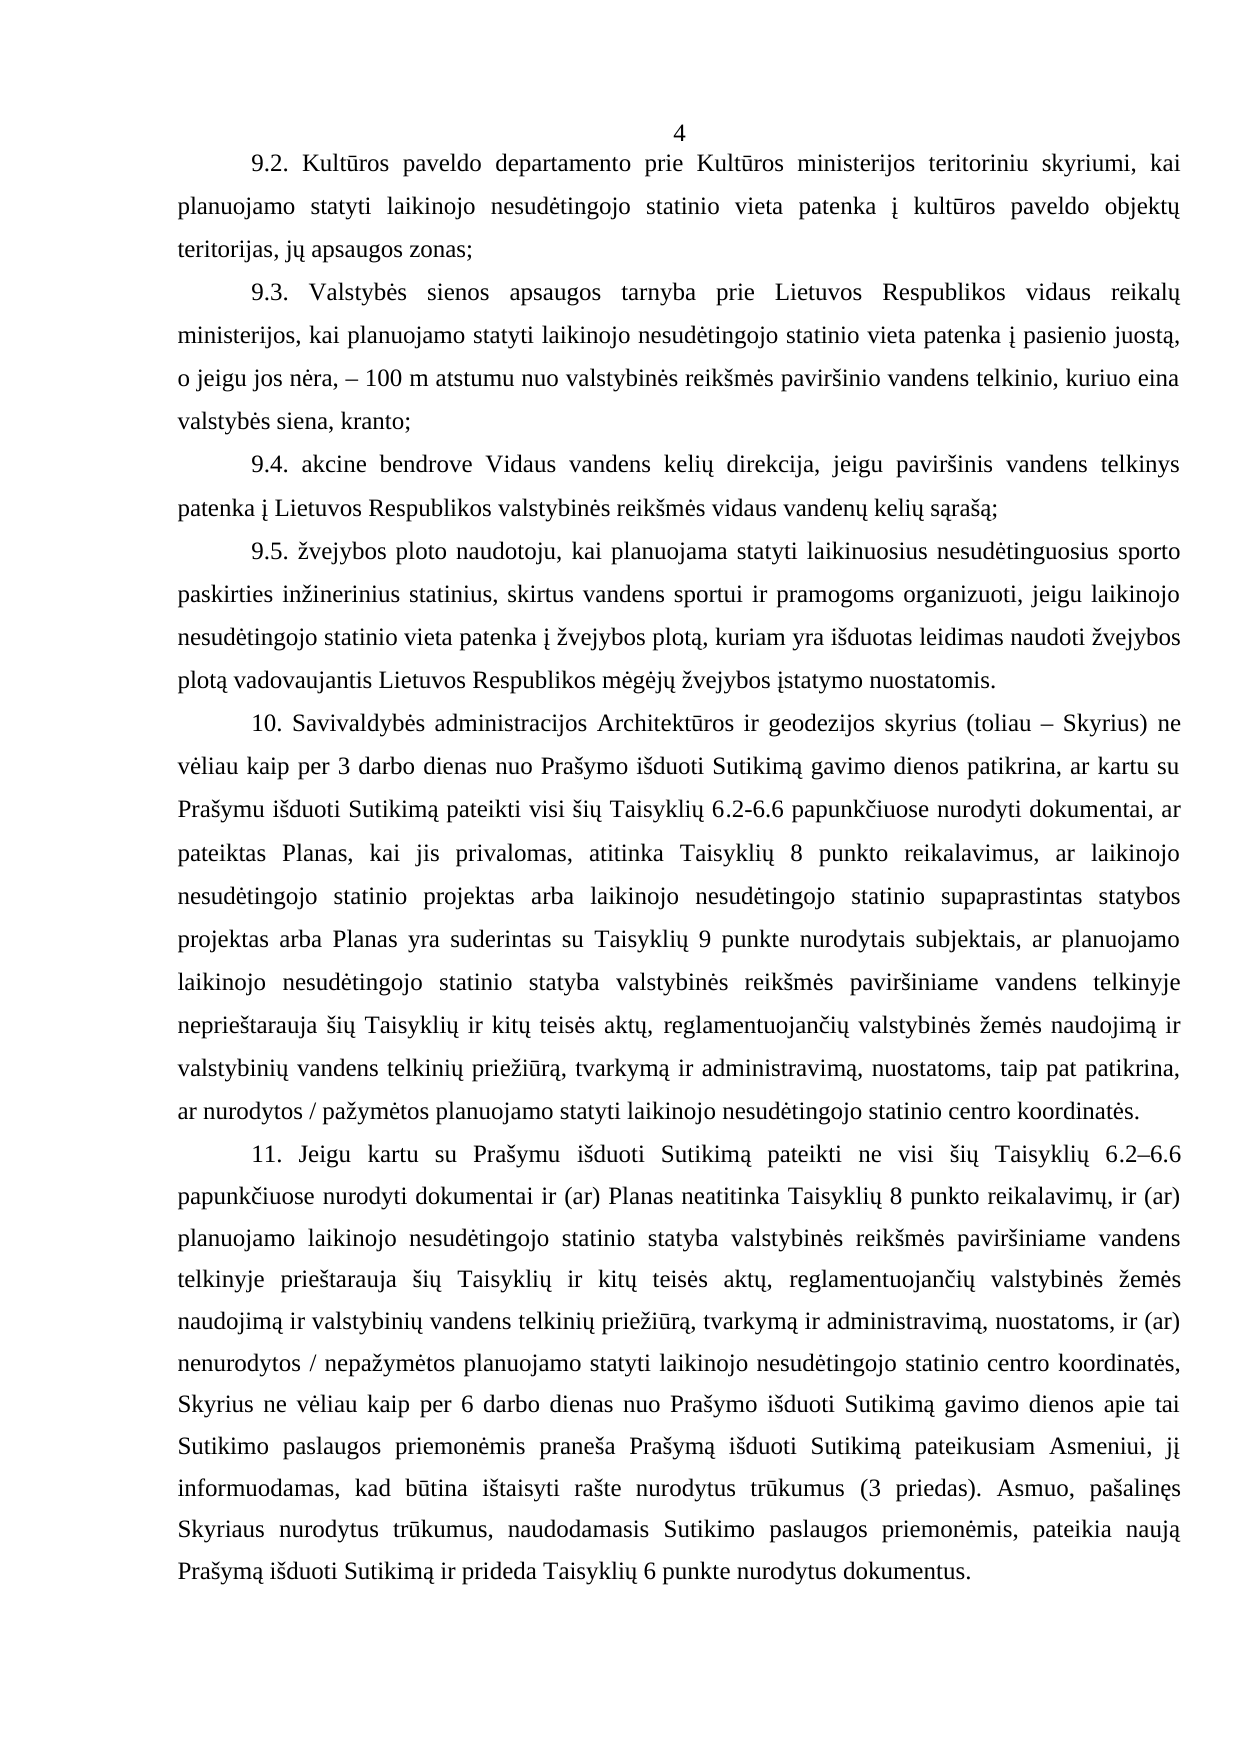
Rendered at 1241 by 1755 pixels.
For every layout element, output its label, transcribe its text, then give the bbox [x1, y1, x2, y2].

text 9.4. akcine bendrove Vidaus vandens kelių direkcija, jeigu paviršinis vandens telkinys patenka į Lietuvos Respublikos valstybinės reikšmės vidaus vandenų kelių sąrašą; [177, 449, 1181, 521]
text 11. Jeigu kartu su Prašymu išduoti Sutikimą pateikti ne visi šių Taisyklių 6.2–6.6 papunkčiuose nurodyti dokumentai ir (ar) Planas neatitinka Taisyklių 8 punkto reikalavimų, ir (ar) planuojamo laikinojo nesudėtingojo statinio statyba valstybinės reikšmės paviršiniame vandens telkinyje prieštarauja šių Taisyklių ir kitų teisės aktų, reglamentuojančių valstybinės žemės naudojimą ir valstybinių vandens telkinių priežiūrą, tvarkymą ir administravimą, nuostatoms, ir (ar) nenurodytos / nepažymėtos planuojamo statyti laikinojo nesudėtingojo statinio centro koordinatės, Skyrius ne vėliau kaip per 6 darbo dienas nuo Prašymo išduoti Sutikimą gavimo dienos apie tai Sutikimo paslaugos priemonėmis praneša Prašymą išduoti Sutikimą pateikusiam Asmeniui, jį informuodamas, kad būtina ištaisyti rašte nurodytus trūkumus (3 priedas). Asmuo, pašalinęs Skyriaus nurodytus trūkumus, naudodamasis Sutikimo paslaugos priemonėmis, pateikia naują Prašymą išduoti Sutikimą ir prideda Taisyklių 6 punkte nurodytus dokumentus. [177, 1139, 1181, 1585]
text 9.5. žvejybos ploto naudotoju, kai planuojama statyti laikinuosius nesudėtinguosius sporto paskirties inžinerinius statinius, skirtus vandens sportui ir pramogoms organizuoti, jeigu laikinojo nesudėtingojo statinio vieta patenka į žvejybos plotą, kuriam yra išduotas leidimas naudoti žvejybos plotą vadovaujantis Lietuvos Respublikos mėgėjų žvejybos įstatymo nuostatomis. [177, 536, 1181, 694]
text 9.3. Valstybės sienos apsaugos tarnyba prie Lietuvos Respublikos vidaus reikalų ministerijos, kai planuojamo statyti laikinojo nesudėtingojo statinio vieta patenka į pasienio juostą, o jeigu jos nėra, – 100 m atstumu nuo valstybinės reikšmės paviršinio vandens telkinio, kuriuo eina valstybės siena, kranto; [177, 277, 1181, 435]
text 9.2. Kultūros paveldo departamento prie Kultūros ministerijos teritoriniu skyriumi, kai planuojamo statyti laikinojo nesudėtingojo statinio vieta patenka į kultūros paveldo objektų teritorijas, jų apsaugos zonas; [177, 148, 1181, 263]
text 10. Savivaldybės administracijos Architektūros ir geodezijos skyrius (toliau – Skyrius) ne vėliau kaip per 3 darbo dienas nuo Prašymo išduoti Sutikimą gavimo dienos patikrina, ar kartu su Prašymu išduoti Sutikimą pateikti visi šių Taisyklių 6.2-6.6 papunkčiuose nurodyti dokumentai, ar pateiktas Planas, kai jis privalomas, atitinka Taisyklių 8 punkto reikalavimus, ar laikinojo nesudėtingojo statinio projektas arba laikinojo nesudėtingojo statinio supaprastintas statybos projektas arba Planas yra suderintas su Taisyklių 9 punkte nurodytais subjektais, ar planuojamo laikinojo nesudėtingojo statinio statyba valstybinės reikšmės paviršiniame vandens telkinyje neprieštarauja šių Taisyklių ir kitų teisės aktų, reglamentuojančių valstybinės žemės naudojimą ir valstybinių vandens telkinių priežiūrą, tvarkymą ir administravimą, nuostatoms, taip pat patikrina, ar nurodytos / pažymėtos planuojamo statyti laikinojo nesudėtingojo statinio centro koordinatės. [177, 708, 1181, 1125]
